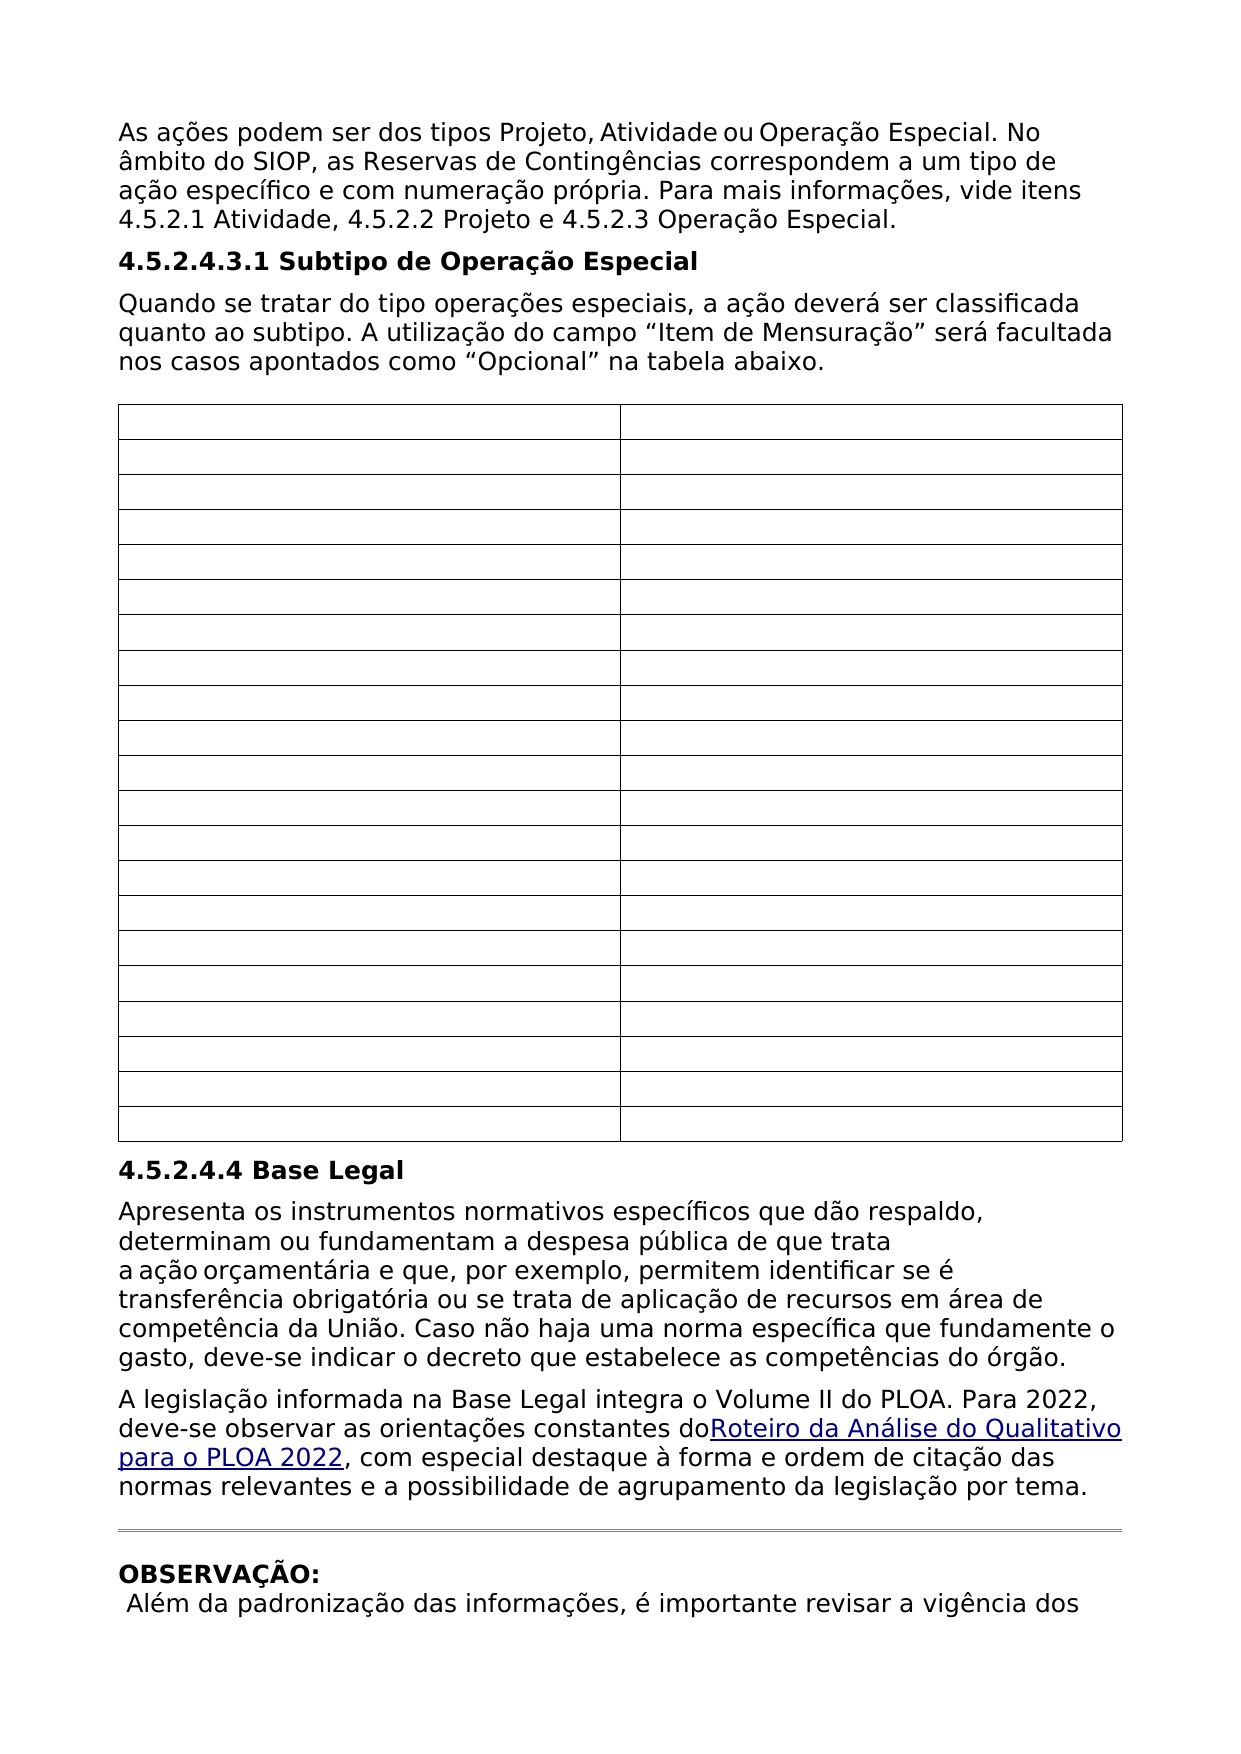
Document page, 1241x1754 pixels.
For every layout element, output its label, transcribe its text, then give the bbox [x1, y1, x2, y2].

text OBSERVAÇÃO: Além da padronização das informações, é importante revisar a vigência dos [118, 1561, 1122, 1619]
table_header [621, 405, 1122, 439]
table_cell [119, 1002, 620, 1036]
table_cell [621, 1002, 1122, 1036]
table_cell [621, 861, 1122, 895]
table_cell [119, 791, 620, 825]
table_cell [119, 756, 620, 790]
table_cell [621, 966, 1122, 1001]
table_cell [621, 931, 1122, 965]
table_cell [621, 651, 1122, 684]
table_cell [119, 721, 620, 755]
table_cell [119, 545, 620, 579]
table_cell [119, 580, 620, 614]
table_cell [621, 1107, 1122, 1141]
table_cell [621, 615, 1122, 649]
table_cell [621, 580, 1122, 614]
text As ações podem ser dos tipos Projeto, Atividade ou Operação Especial. No âmbito do SIOP, as Reservas de Contingências correspondem a um tipo de ação específico e com numeração própria. Para mais informações, vide itens 4.5.2.1 Atividade, 4.5.2.2 Projeto e 4.5.2.3 Operação Especial. [118, 118, 1122, 235]
table_cell [621, 475, 1122, 509]
table_cell [119, 1107, 620, 1141]
table_cell [119, 686, 620, 720]
text Quando se tratar do tipo operações especiais, a ação deverá ser classificada quanto ao subtipo. A utilização do campo “Item de Mensuração” será facultada nos casos apontados como “Opcional” na tabela abaixo. [118, 289, 1122, 376]
table_cell [119, 966, 620, 1001]
table_cell [119, 440, 620, 474]
table_cell [621, 1037, 1122, 1071]
table_cell [621, 791, 1122, 825]
table_cell [621, 896, 1122, 930]
table_cell [119, 931, 620, 965]
table_cell [119, 1072, 620, 1106]
table_cell [119, 896, 620, 930]
table_header [119, 405, 620, 439]
table_cell [119, 826, 620, 860]
table_cell [621, 545, 1122, 579]
table_cell [119, 1037, 620, 1071]
text 4.5.2.4.4 Base Legal [118, 1156, 1122, 1185]
text A legislação informada na Base Legal integra o Volume II do PLOA. Para 2022, deve-se observar as orientações constantes doRoteiro da Análise do Qualitativo para o PLOA 2022, com especial destaque à forma e ordem de citação das normas relevantes e a possibilidade de agrupamento da legislação por tema. [118, 1385, 1122, 1502]
table_cell [621, 1072, 1122, 1106]
table_cell [621, 686, 1122, 720]
table_cell [119, 615, 620, 649]
table_cell [621, 721, 1122, 755]
table_cell [621, 826, 1122, 860]
table_cell [621, 440, 1122, 474]
table_cell [119, 475, 620, 509]
text Apresenta os instrumentos normativos específicos que dão respaldo, determinam ou fundamentam a despesa pública de que trata a ação orçamentária e que, por exemplo, permitem identificar se é transferência obrigatória ou se trata de aplicação de recursos em área de competência da União. Caso não haja uma norma específica que fundamente o gasto, deve-se indicar o decreto que estabelece as competências do órgão. [118, 1197, 1122, 1372]
table_cell [621, 510, 1122, 544]
table_cell [621, 756, 1122, 790]
table_cell [119, 861, 620, 895]
table_cell [119, 651, 620, 684]
table_cell [119, 510, 620, 544]
text 4.5.2.4.3.1 Subtipo de Operação Especial [118, 247, 1122, 276]
